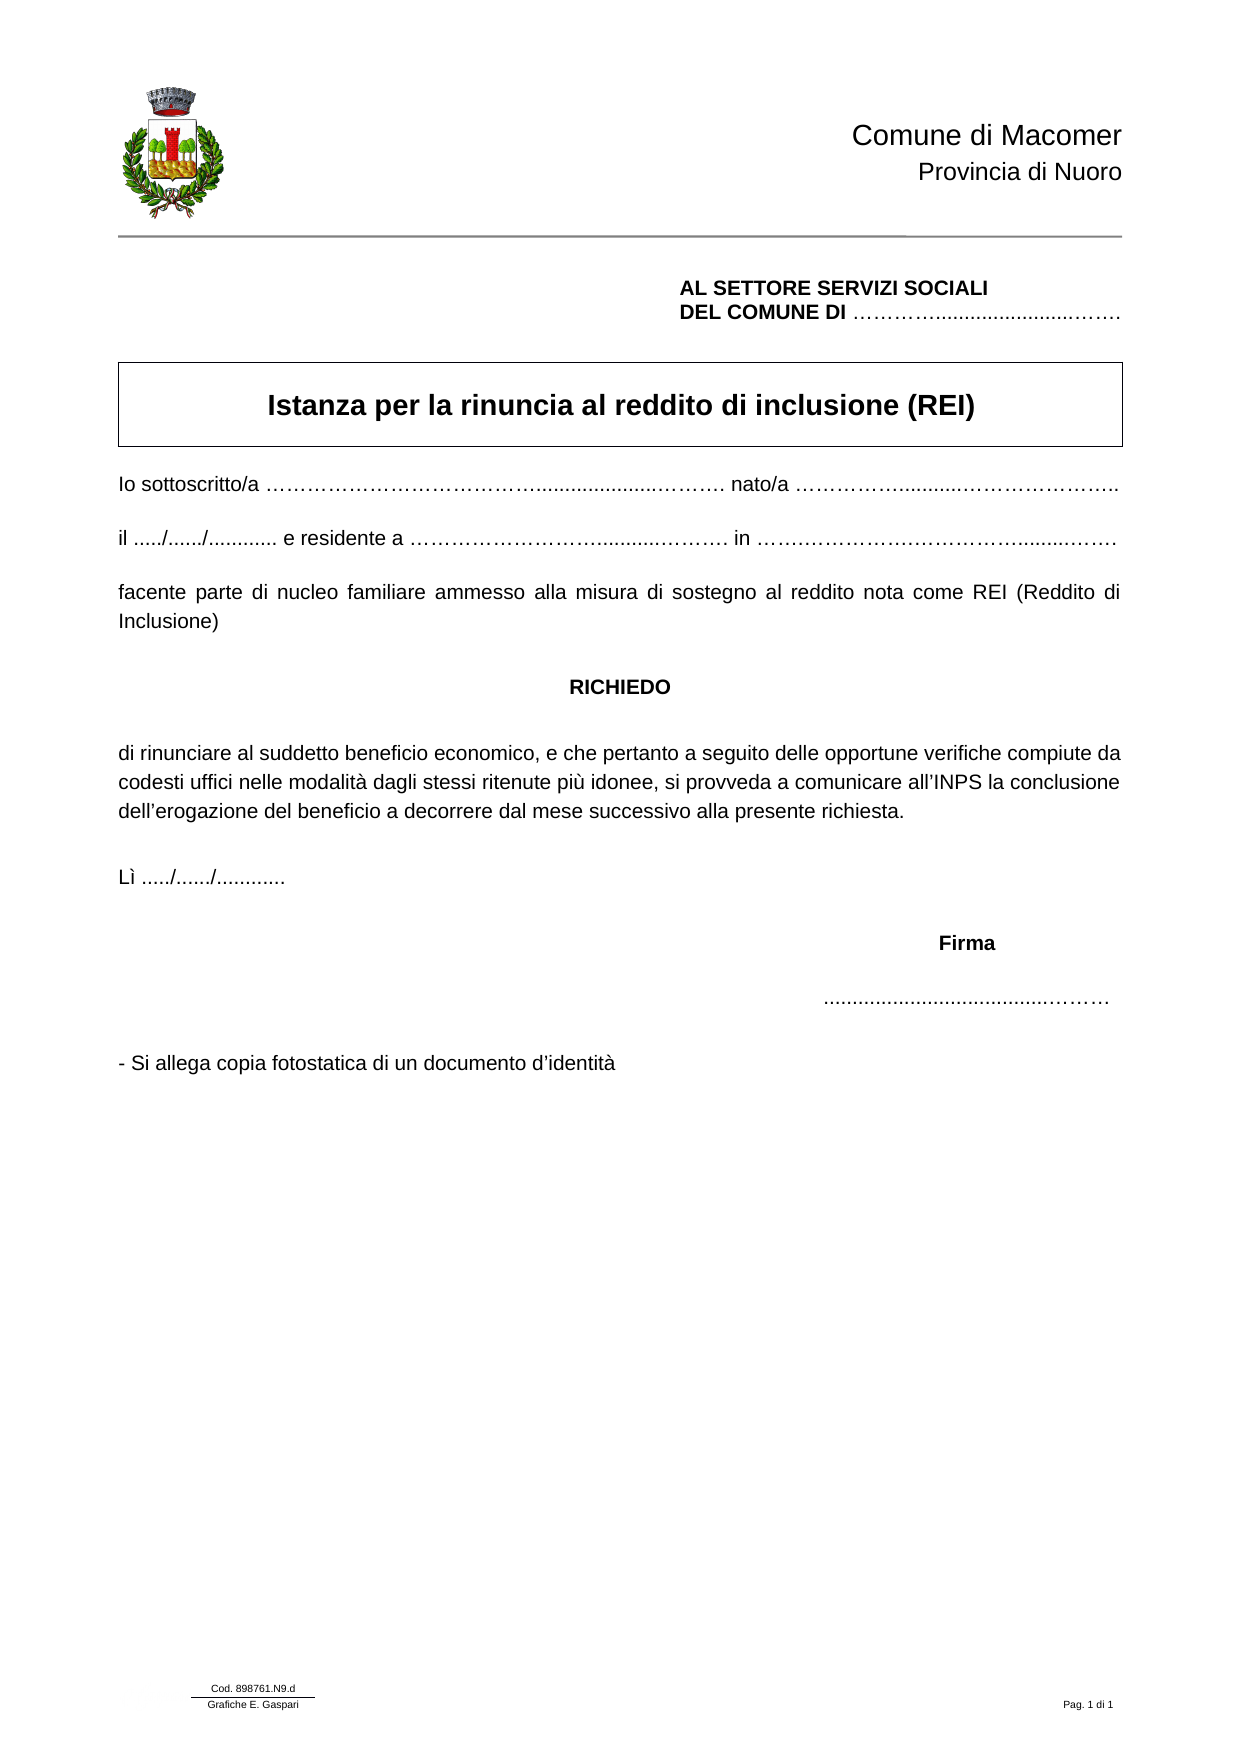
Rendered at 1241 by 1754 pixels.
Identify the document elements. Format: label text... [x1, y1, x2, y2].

picture [122, 87, 224, 219]
text Provincia di Nuoro [224, 157, 1122, 185]
text di rinunciare al suddetto beneficio economico, e che pertanto a seguito delle opportune verifiche compiute da codesti uffici nelle modalità dagli stessi ritenute più idonee, si provveda a comunicare all’INPS la conclusione dell’erogazione del beneficio a decorrere dal mese successivo alla presente richiesta. [118, 741, 1122, 822]
text facente parte di nucleo familiare ammesso alla misura di sostegno al reddito nota come REI (Reddito di Inclusione) [118, 580, 1122, 632]
table_header Istanza per la rinuncia al reddito di inclusione (REI) [119, 363, 1122, 446]
text Io sottoscritto/a ………………………………….....................………. nato/a ……………...........………………….. [118, 472, 1122, 496]
text Comune di Macomer [224, 118, 1122, 152]
text .......................................……… [812, 985, 1122, 1009]
text Lì ...../....../............ [118, 865, 1122, 889]
text il ...../....../............ e residente a ………………………...........………. in …….…………….…………….........……. [118, 526, 1122, 550]
text AL SETTORE SERVIZI SOCIALI DEL COMUNE DI …………........................……. [679, 276, 1122, 324]
text Firma [812, 931, 1122, 955]
text RICHIEDO [118, 675, 1122, 699]
text - Si allega copia fotostatica di un documento d’identità [118, 1051, 1122, 1075]
